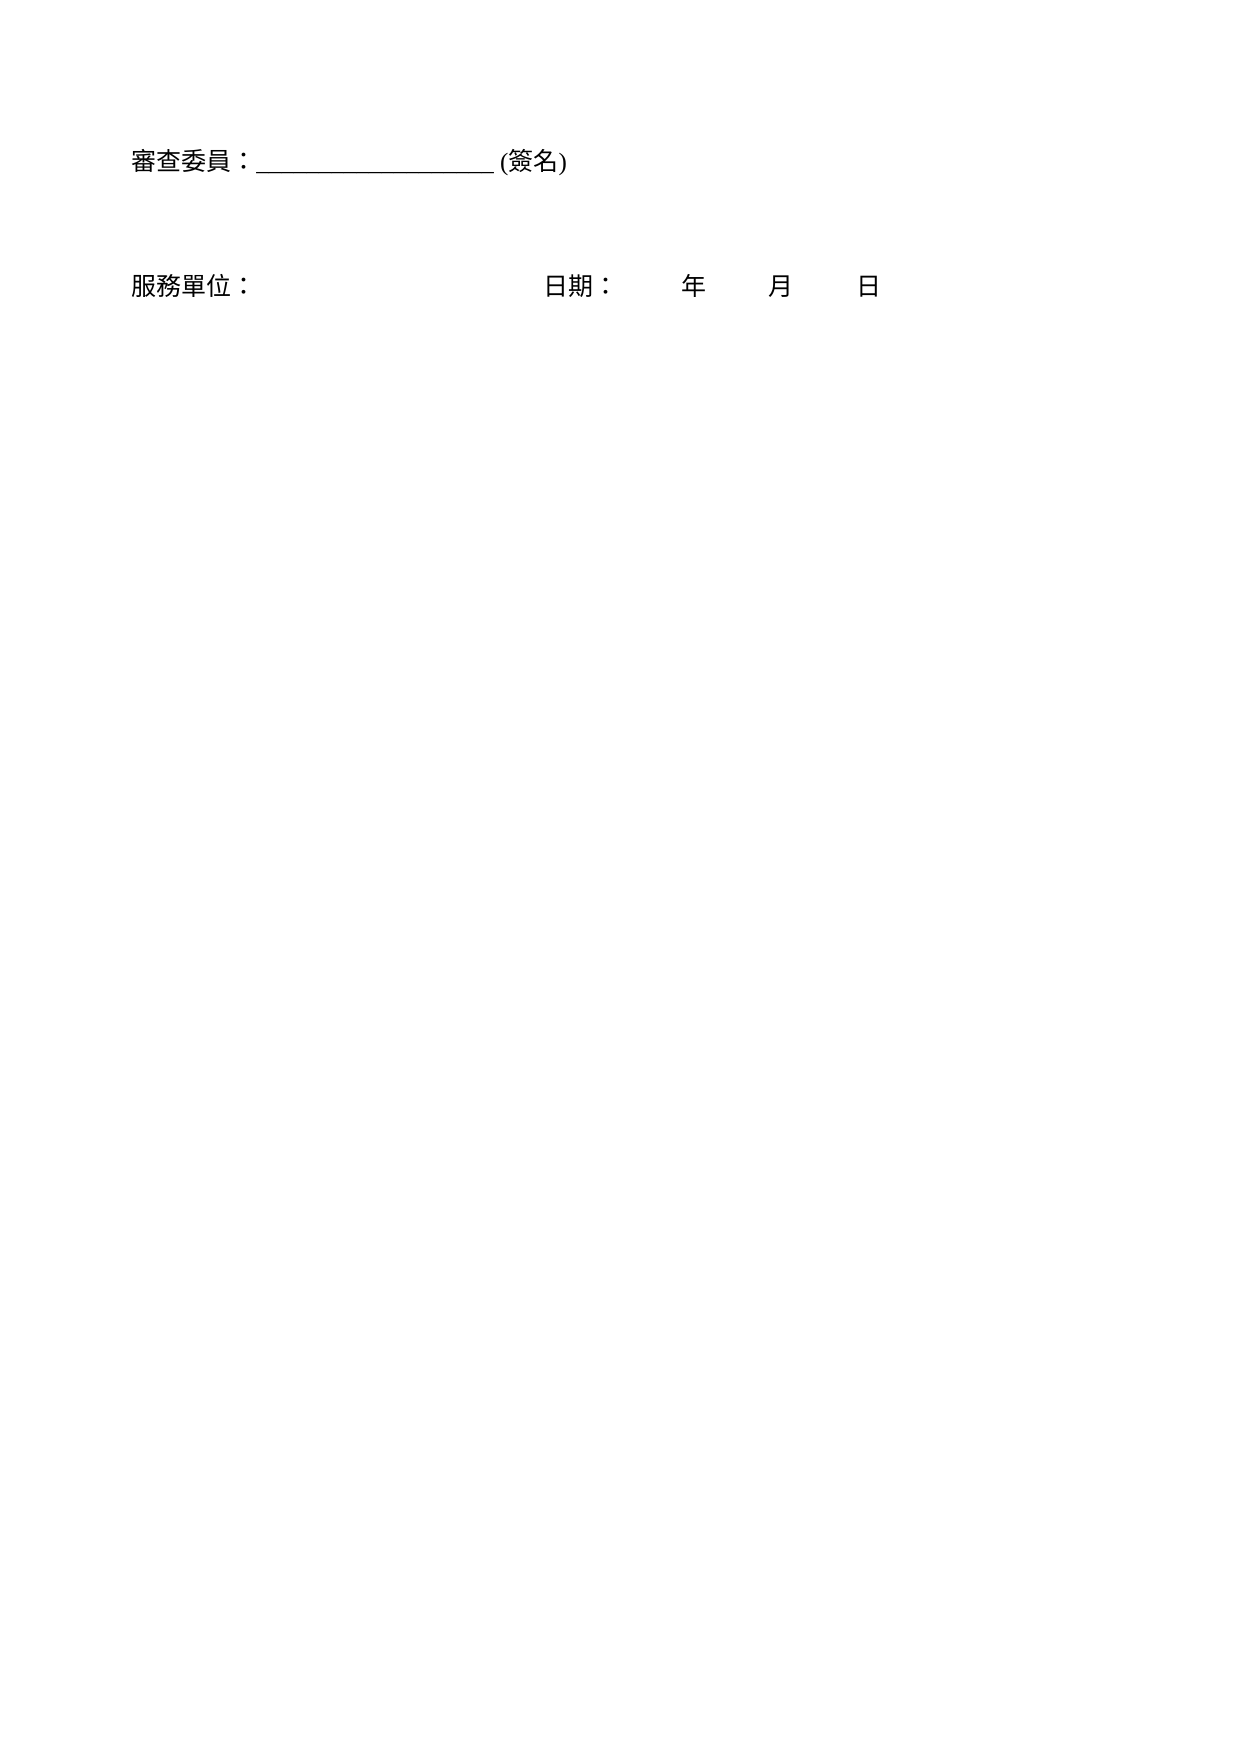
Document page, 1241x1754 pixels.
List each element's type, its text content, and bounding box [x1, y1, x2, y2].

text 審查委員：___________________ (簽名) [131, 118, 1125, 180]
text 服務單位： 日期： 年 月 日 [131, 243, 1125, 305]
